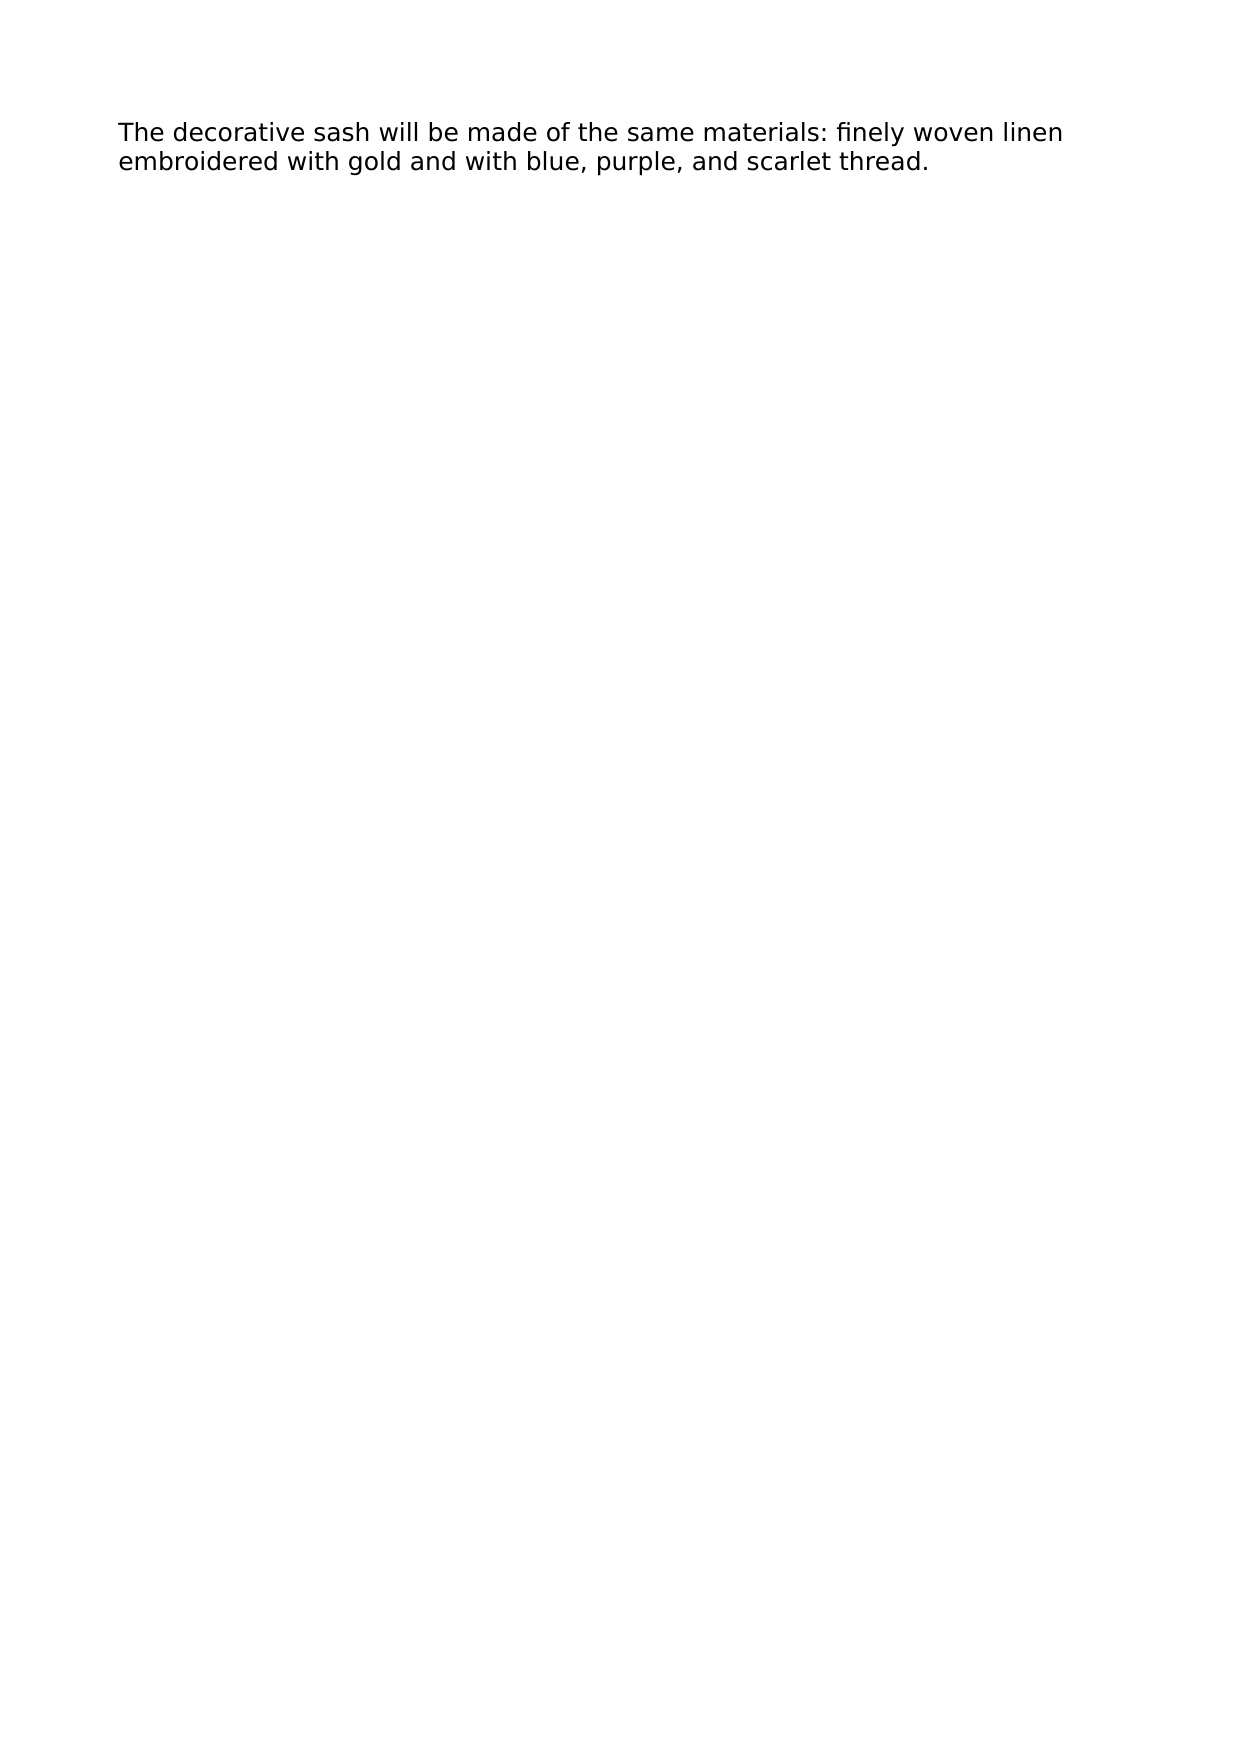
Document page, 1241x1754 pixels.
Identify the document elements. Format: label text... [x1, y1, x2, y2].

text The decorative sash will be made of the same materials: finely woven linen embroidered with gold and with blue, purple, and scarlet thread. [118, 118, 1122, 176]
